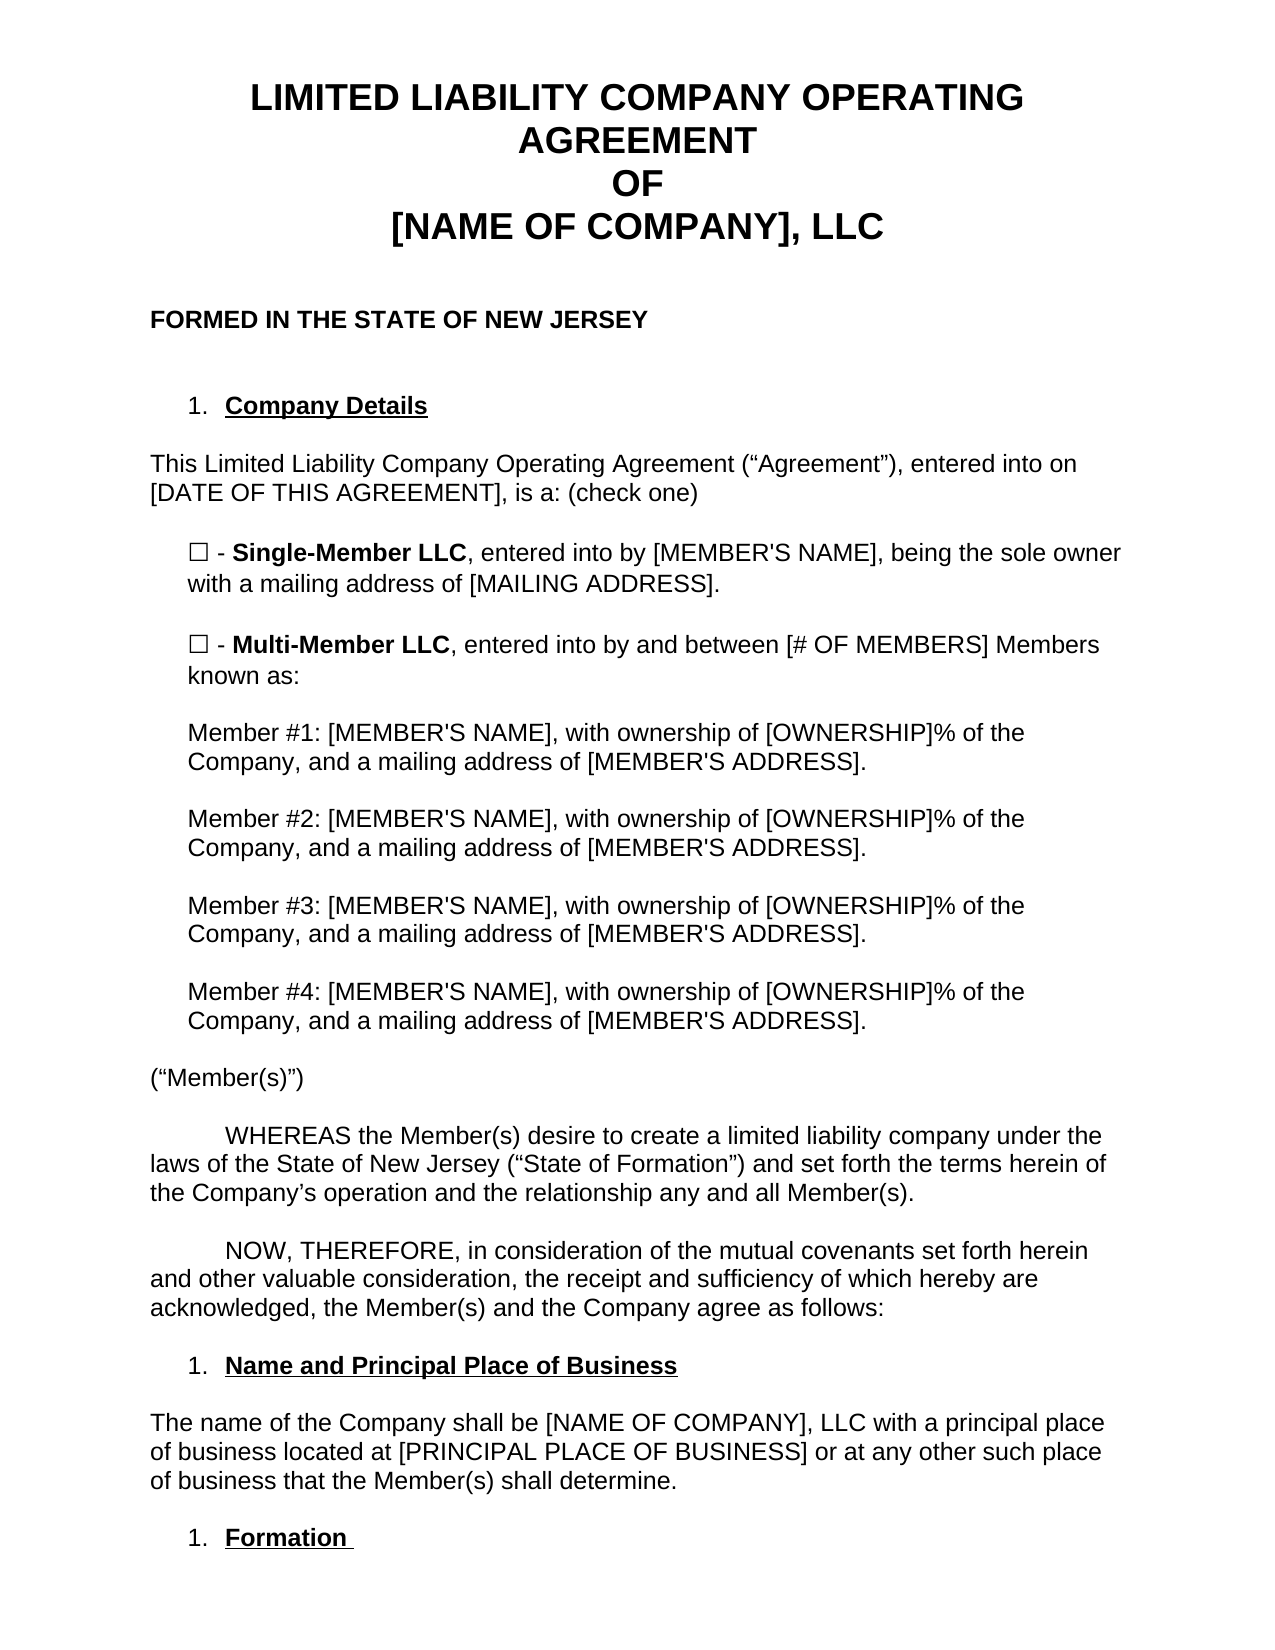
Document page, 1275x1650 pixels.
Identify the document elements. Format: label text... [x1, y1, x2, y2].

text Member #1: [MEMBER'S NAME], with ownership of [OWNERSHIP]% of the Company, and a mailing address of [MEMBER'S ADDRESS]. [187, 718, 1125, 776]
text OF [150, 161, 1125, 204]
text ☐ - Single-Member LLC, entered into by [MEMBER'S NAME], being the sole owner with a mailing address of [MAILING ADDRESS]. [187, 535, 1125, 598]
text NOW, THEREFORE, in consideration of the mutual covenants set forth herein and other valuable consideration, the receipt and sufficiency of which hereby are acknowledged, the Member(s) and the Company agree as follows: [150, 1236, 1125, 1322]
list Formation [187, 1523, 1125, 1552]
list Name and Principal Place of Business [187, 1351, 1125, 1379]
text LIMITED LIABILITY COMPANY OPERATING AGREEMENT [150, 75, 1125, 161]
text WHEREAS the Member(s) desire to create a limited liability company under the laws of the State of New Jersey (“State of Formation”) and set forth the terms herein of the Company’s operation and the relationship any and all Member(s). [150, 1121, 1125, 1207]
text [NAME OF COMPANY], LLC [150, 204, 1125, 247]
text Member #4: [MEMBER'S NAME], with ownership of [OWNERSHIP]% of the Company, and a mailing address of [MEMBER'S ADDRESS]. [187, 977, 1125, 1034]
text (“Member(s)”) [150, 1063, 1125, 1092]
text Member #3: [MEMBER'S NAME], with ownership of [OWNERSHIP]% of the Company, and a mailing address of [MEMBER'S ADDRESS]. [187, 891, 1125, 948]
text ☐ - Multi-Member LLC, entered into by and between [# OF MEMBERS] Members known as: [187, 627, 1125, 689]
text FORMED IN THE STATE OF NEW JERSEY [150, 305, 1125, 334]
text This Limited Liability Company Operating Agreement (“Agreement”), entered into on [DATE OF THIS AGREEMENT], is a: (check one) [150, 449, 1125, 506]
list Company Details [187, 391, 1125, 420]
text The name of the Company shall be [NAME OF COMPANY], LLC with a principal place of business located at [PRINCIPAL PLACE OF BUSINESS] or at any other such place of business that the Member(s) shall determine. [150, 1408, 1125, 1494]
text Member #2: [MEMBER'S NAME], with ownership of [OWNERSHIP]% of the Company, and a mailing address of [MEMBER'S ADDRESS]. [187, 804, 1125, 862]
